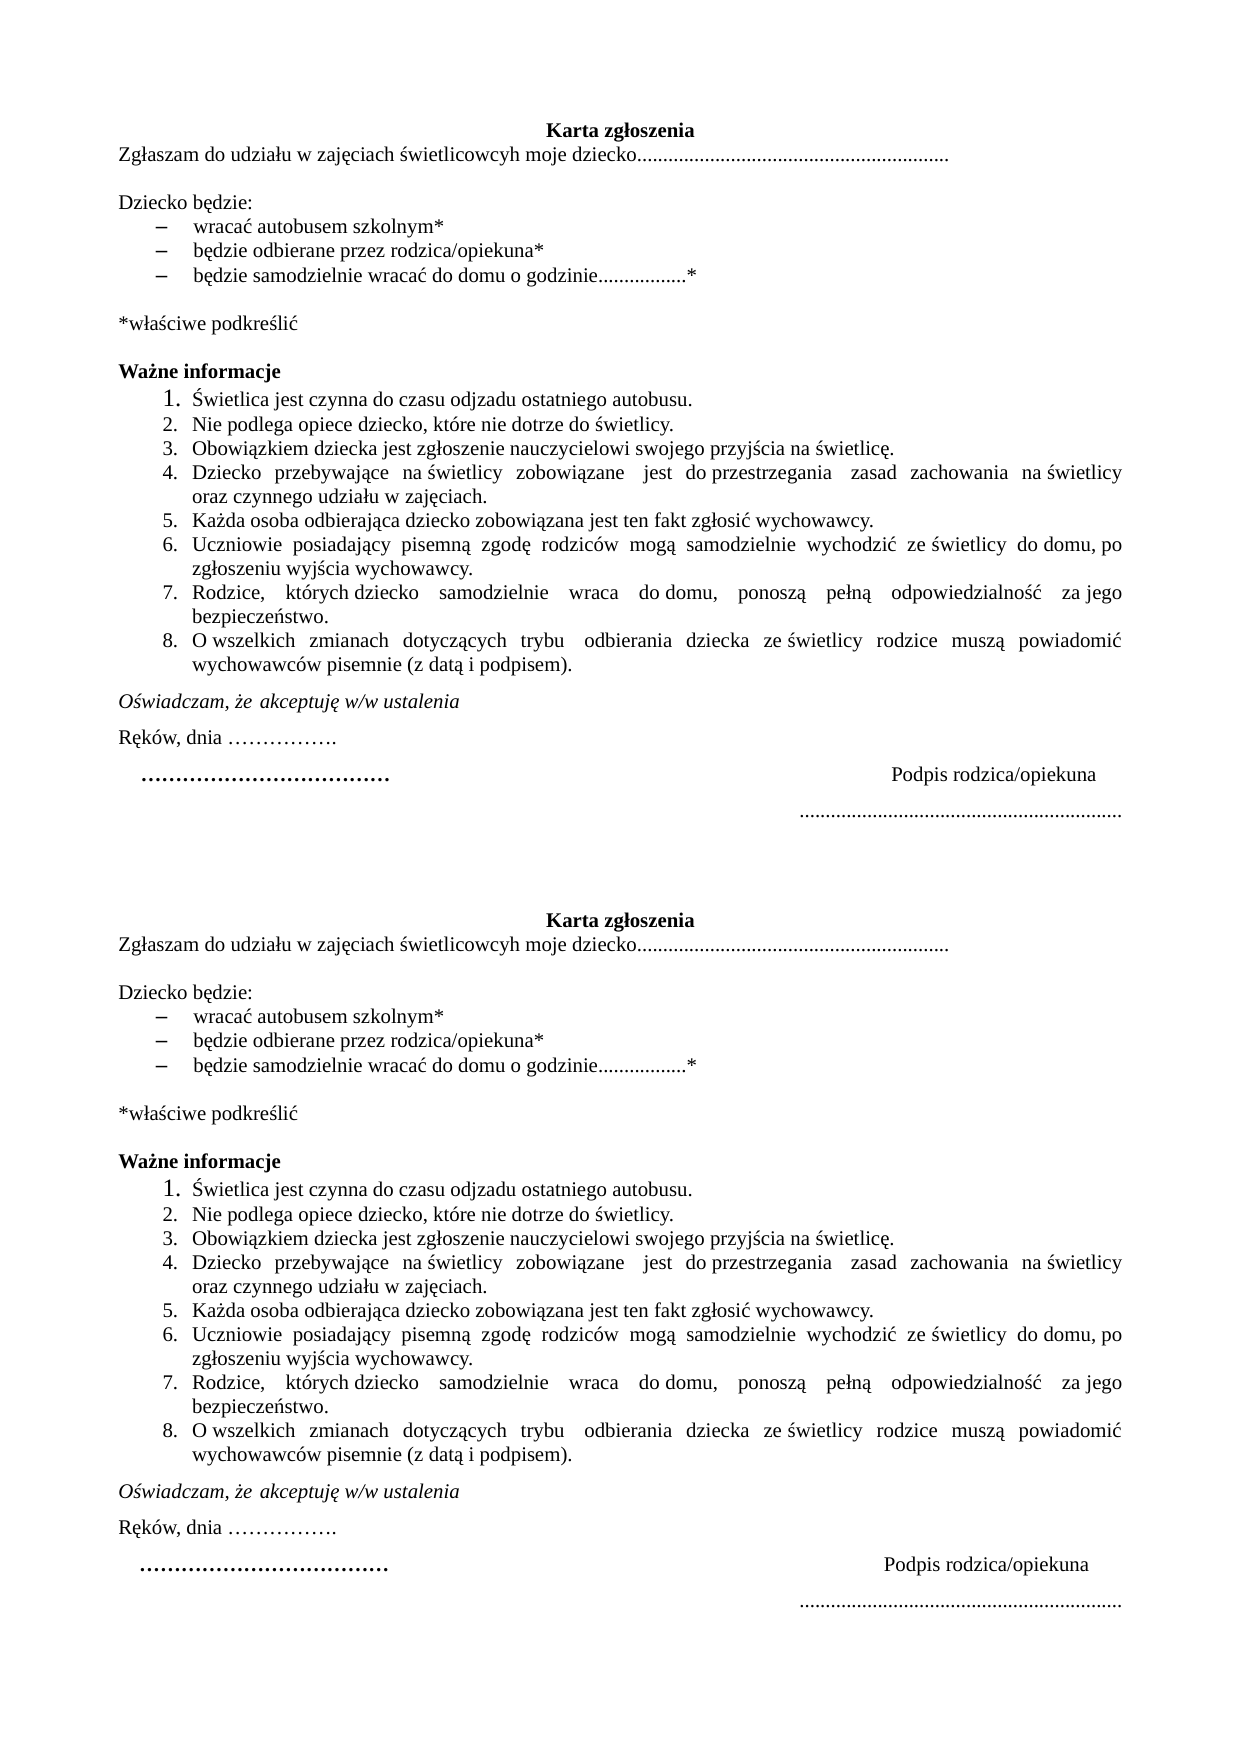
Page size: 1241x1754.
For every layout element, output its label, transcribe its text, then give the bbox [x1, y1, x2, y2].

text Ręków, dnia ……………. [118, 1515, 1122, 1539]
text ……………………………… Podpis rodzica/opiekuna [118, 1552, 1122, 1576]
list O wszelkich zmianach dotyczących trybu odbierania dziecka ze świetlicy rodzice muszą powiadomić wychowawców pisemnie (z datą i podpisem). [162, 1418, 1122, 1466]
list Świetlica jest czynna do czasu odjzadu ostatniego autobusu. [162, 383, 1122, 412]
list będzie samodzielnie wracać do domu o godzinie.................* [156, 1052, 1122, 1077]
list Uczniowie posiadający pisemną zgodę rodziców mogą samodzielnie wychodzić ze świetlicy do domu, po zgłoszeniu wyjścia wychowawcy. [162, 532, 1122, 580]
list będzie odbierane przez rodzica/opiekuna* [156, 1028, 1122, 1052]
list Uczniowie posiadający pisemną zgodę rodziców mogą samodzielnie wychodzić ze świetlicy do domu, po zgłoszeniu wyjścia wychowawcy. [162, 1322, 1122, 1370]
list będzie odbierane przez rodzica/opiekuna* [156, 238, 1122, 262]
text Zgłaszam do udziału w zajęciach świetlicowcyh moje dziecko............................................................ [118, 142, 1122, 166]
list Rodzice, których dziecko samodzielnie wraca do domu, ponoszą pełną odpowiedzialność za jego bezpieczeństwo. [162, 580, 1122, 628]
list Każda osoba odbierająca dziecko zobowiązana jest ten fakt zgłosić wychowawcy. [162, 508, 1122, 532]
list Świetlica jest czynna do czasu odjzadu ostatniego autobusu. [162, 1173, 1122, 1202]
text *właściwe podkreślić [118, 1101, 1122, 1125]
list Obowiązkiem dziecka jest zgłoszenie nauczycielowi swojego przyjścia na świetlicę. [162, 1226, 1122, 1250]
text Ręków, dnia ……………. [118, 725, 1122, 749]
text .............................................................. [118, 798, 1122, 822]
list Dziecko przebywające na świetlicy zobowiązane jest do przestrzegania zasad zachowania na świetlicy oraz czynnego udziału w zajęciach. [162, 460, 1122, 508]
text Oświadczam, że akceptuję w/w ustalenia [118, 689, 1122, 713]
text Zgłaszam do udziału w zajęciach świetlicowcyh moje dziecko............................................................ [118, 932, 1122, 956]
list O wszelkich zmianach dotyczących trybu odbierania dziecka ze świetlicy rodzice muszą powiadomić wychowawców pisemnie (z datą i podpisem). [162, 628, 1122, 676]
list Rodzice, których dziecko samodzielnie wraca do domu, ponoszą pełną odpowiedzialność za jego bezpieczeństwo. [162, 1370, 1122, 1418]
text Karta zgłoszenia [118, 118, 1122, 142]
text Dziecko będzie: [118, 980, 1122, 1004]
list Obowiązkiem dziecka jest zgłoszenie nauczycielowi swojego przyjścia na świetlicę. [162, 436, 1122, 460]
list Dziecko przebywające na świetlicy zobowiązane jest do przestrzegania zasad zachowania na świetlicy oraz czynnego udziału w zajęciach. [162, 1250, 1122, 1298]
list Każda osoba odbierająca dziecko zobowiązana jest ten fakt zgłosić wychowawcy. [162, 1298, 1122, 1322]
text *właściwe podkreślić [118, 311, 1122, 335]
list Nie podlega opiece dziecko, które nie dotrze do świetlicy. [162, 1202, 1122, 1226]
text Oświadczam, że akceptuję w/w ustalenia [118, 1479, 1122, 1503]
text Karta zgłoszenia [118, 908, 1122, 932]
list wracać autobusem szkolnym* [156, 1004, 1122, 1028]
text Ważne informacje [118, 359, 1122, 383]
list będzie samodzielnie wracać do domu o godzinie.................* [156, 262, 1122, 287]
text ……………………………… Podpis rodzica/opiekuna [118, 762, 1122, 786]
text .............................................................. [118, 1588, 1122, 1612]
list wracać autobusem szkolnym* [156, 214, 1122, 238]
list Nie podlega opiece dziecko, które nie dotrze do świetlicy. [162, 412, 1122, 436]
text Dziecko będzie: [118, 190, 1122, 214]
text Ważne informacje [118, 1149, 1122, 1173]
